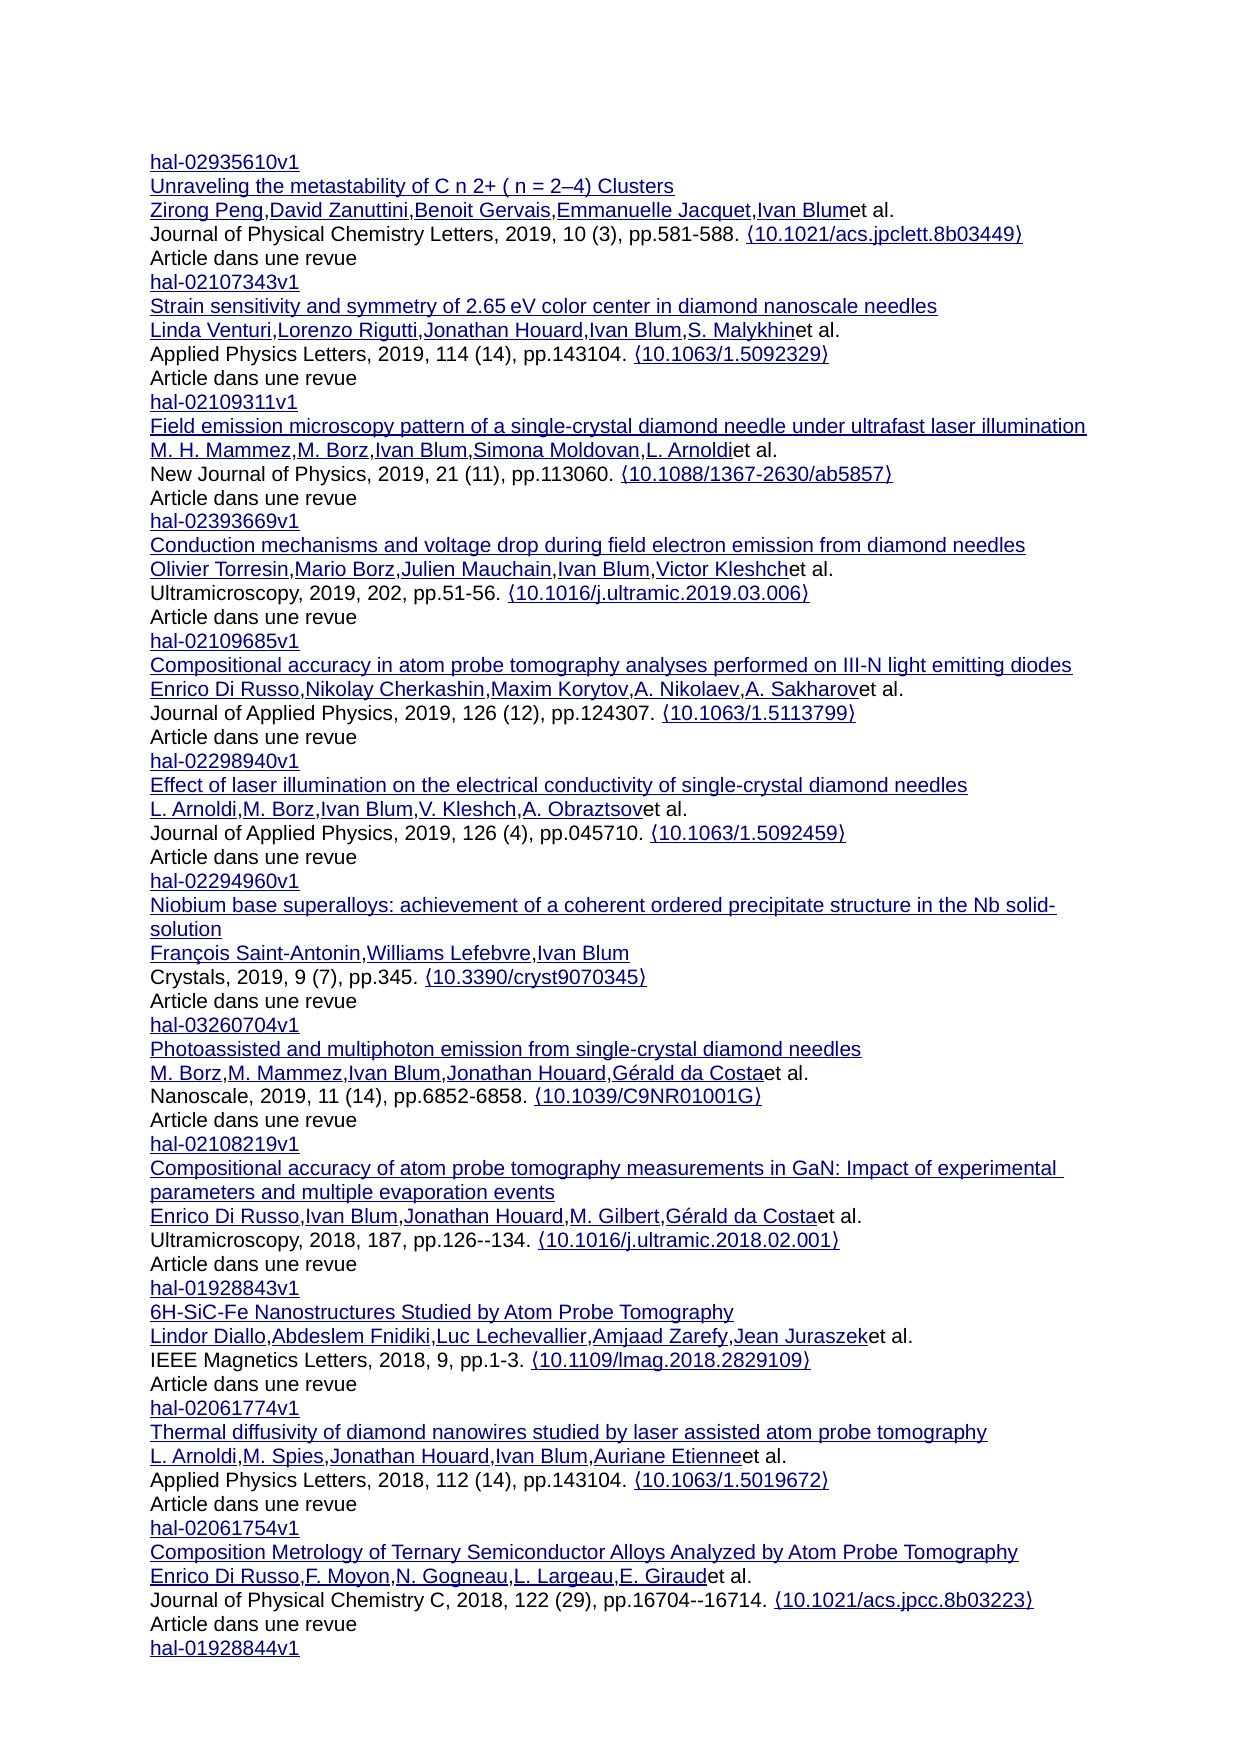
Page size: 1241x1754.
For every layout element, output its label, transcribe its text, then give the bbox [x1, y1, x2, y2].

table_cell Unraveling the metastability of C n 2+ ( n = 2–4) Clusters Zirong Peng,David Zanuttini,Benoit Gervais,Emmanuelle Jacquet,Ivan Blumet al. Journal of Physical Chemistry Letters, 2019, 10 (3), pp.581-588. ⟨10.1021/acs.jpclett.8b03449⟩ Article dans une revue hal-02107343v1 [150, 174, 1090, 294]
table_cell Thermal diffusivity of diamond nanowires studied by laser assisted atom probe tomography L. Arnoldi,M. Spies,Jonathan Houard,Ivan Blum,Auriane Etienneet al. Applied Physics Letters, 2018, 112 (14), pp.143104. ⟨10.1063/1.5019672⟩ Article dans une revue hal-02061754v1 [150, 1420, 1090, 1539]
table_cell hal-02935610v1 [150, 150, 1090, 174]
table_cell Compositional accuracy in atom probe tomography analyses performed on III-N light emitting diodes Enrico Di Russo,Nikolay Cherkashin,Maxim Korytov,A. Nikolaev,A. Sakharovet al. Journal of Applied Physics, 2019, 126 (12), pp.124307. ⟨10.1063/1.5113799⟩ Article dans une revue hal-02298940v1 [150, 653, 1090, 773]
table_cell Niobium base superalloys: achievement of a coherent ordered precipitate structure in the Nb solid-solution François Saint-Antonin,Williams Lefebvre,Ivan Blum Crystals, 2019, 9 (7), pp.345. ⟨10.3390/cryst9070345⟩ Article dans une revue hal-03260704v1 [150, 893, 1090, 1036]
table_cell Field emission microscopy pattern of a single-crystal diamond needle under ultrafast laser illumination M. H. Mammez,M. Borz,Ivan Blum,Simona Moldovan,L. Arnoldiet al. New Journal of Physics, 2019, 21 (11), pp.113060. ⟨10.1088/1367-2630/ab5857⟩ Article dans une revue hal-02393669v1 [150, 414, 1090, 533]
table_cell Photoassisted and multiphoton emission from single-crystal diamond needles M. Borz,M. Mammez,Ivan Blum,Jonathan Houard,Gérald da Costaet al. Nanoscale, 2019, 11 (14), pp.6852-6858. ⟨10.1039/C9NR01001G⟩ Article dans une revue hal-02108219v1 [150, 1036, 1090, 1156]
table_cell Compositional accuracy of atom probe tomography measurements in GaN: Impact of experimental parameters and multiple evaporation events Enrico Di Russo,Ivan Blum,Jonathan Houard,M. Gilbert,Gérald da Costaet al. Ultramicroscopy, 2018, 187, pp.126--134. ⟨10.1016/j.ultramic.2018.02.001⟩ Article dans une revue hal-01928843v1 [150, 1156, 1090, 1300]
table_cell Conduction mechanisms and voltage drop during field electron emission from diamond needles Olivier Torresin,Mario Borz,Julien Mauchain,Ivan Blum,Victor Kleshchet al. Ultramicroscopy, 2019, 202, pp.51-56. ⟨10.1016/j.ultramic.2019.03.006⟩ Article dans une revue hal-02109685v1 [150, 533, 1090, 653]
table_cell Composition Metrology of Ternary Semiconductor Alloys Analyzed by Atom Probe Tomography Enrico Di Russo,F. Moyon,N. Gogneau,L. Largeau,E. Giraudet al. Journal of Physical Chemistry C, 2018, 122 (29), pp.16704--16714. ⟨10.1021/acs.jpcc.8b03223⟩ Article dans une revue hal-01928844v1 [150, 1540, 1090, 1659]
table_cell Strain sensitivity and symmetry of 2.65 eV color center in diamond nanoscale needles Linda Venturi,Lorenzo Rigutti,Jonathan Houard,Ivan Blum,S. Malykhinet al. Applied Physics Letters, 2019, 114 (14), pp.143104. ⟨10.1063/1.5092329⟩ Article dans une revue hal-02109311v1 [150, 294, 1090, 413]
table_cell Effect of laser illumination on the electrical conductivity of single-crystal diamond needles L. Arnoldi,M. Borz,Ivan Blum,V. Kleshch,A. Obraztsovet al. Journal of Applied Physics, 2019, 126 (4), pp.045710. ⟨10.1063/1.5092459⟩ Article dans une revue hal-02294960v1 [150, 773, 1090, 893]
table_cell 6H-SiC-Fe Nanostructures Studied by Atom Probe Tomography Lindor Diallo,Abdeslem Fnidiki,Luc Lechevallier,Amjaad Zarefy,Jean Juraszeket al. IEEE Magnetics Letters, 2018, 9, pp.1-3. ⟨10.1109/lmag.2018.2829109⟩ Article dans une revue hal-02061774v1 [150, 1300, 1090, 1420]
